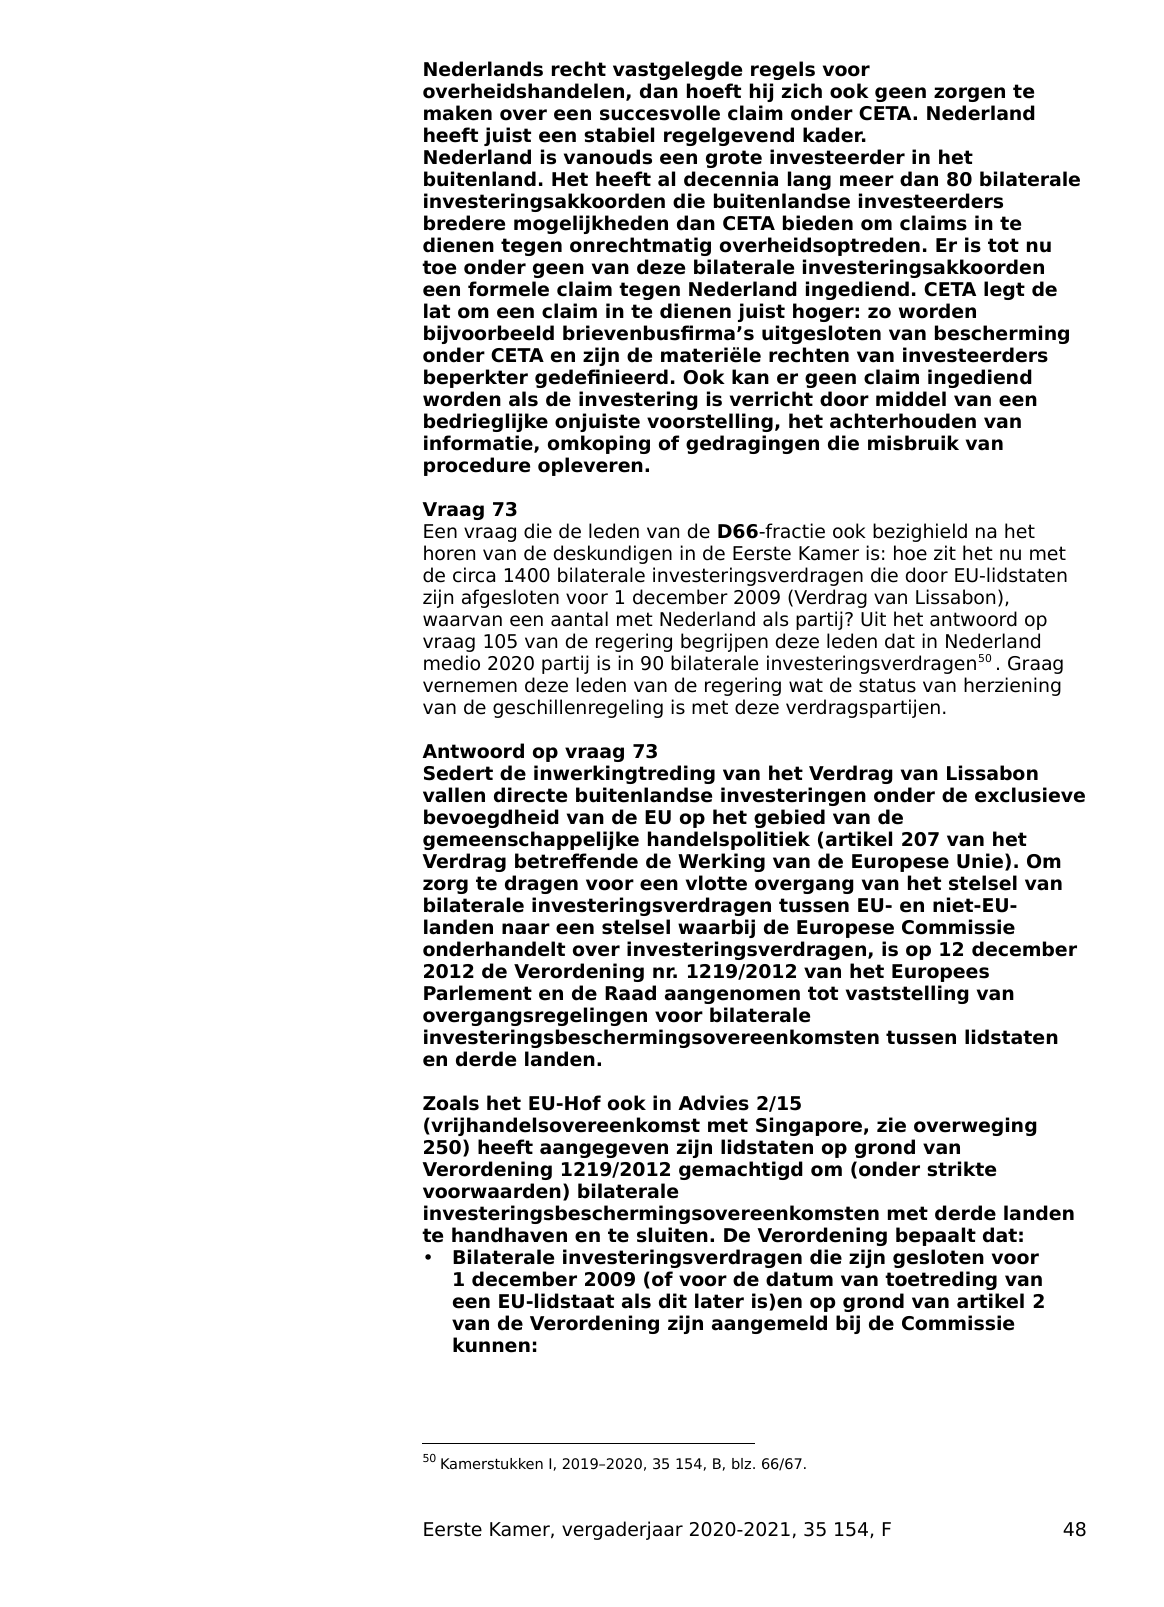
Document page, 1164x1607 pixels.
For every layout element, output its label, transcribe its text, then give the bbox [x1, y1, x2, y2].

text Sedert de inwerkingtreding van het Verdrag van Lissabon vallen directe buitenlandse investeringen onder de exclusieve bevoegdheid van de EU op het gebied van de gemeenschappelijke handelspolitiek (artikel 207 van het Verdrag betreffende de Werking van de Europese Unie). Om zorg te dragen voor een vlotte overgang van het stelsel van bilaterale investeringsverdragen tussen EU- en niet-EU-landen naar een stelsel waarbij de Europese Commissie onderhandelt over investeringsverdragen, is op 12 december 2012 de Verordening nr. 1219/2012 van het Europees Parlement en de Raad aangenomen tot vaststelling van overgangsregelingen voor bilaterale investeringsbeschermingsovereenkomsten tussen lidstaten en derde landen. [422, 763, 1087, 1071]
text Zoals het EU-Hof ook in Advies 2/15 (vrijhandelsovereenkomst met Singapore, zie overweging 250) heeft aangegeven zijn lidstaten op grond van Verordening 1219/2012 gemachtigd om (onder strikte voorwaarden) bilaterale investeringsbeschermingsovereenkomsten met derde landen te handhaven en te sluiten. De Verordening bepaalt dat: [422, 1093, 1087, 1247]
text Nederland is vanouds een grote investeerder in het buitenland. Het heeft al decennia lang meer dan 80 bilaterale investeringsakkoorden die buitenlandse investeerders bredere mogelijkheden dan CETA bieden om claims in te dienen tegen onrechtmatig overheidsoptreden. Er is tot nu toe onder geen van deze bilaterale investeringsakkoorden een formele claim tegen Nederland ingediend. CETA legt de lat om een claim in te dienen juist hoger: zo worden bijvoorbeeld brievenbusfirma’s uitgesloten van bescherming onder CETA en zijn de materiële rechten van investeerders beperkter gedefinieerd. Ook kan er geen claim ingediend worden als de investering is verricht door middel van een bedrieglijke onjuiste voorstelling, het achterhouden van informatie, omkoping of gedragingen die misbruik van procedure opleveren. [422, 147, 1087, 477]
text Kamerstukken I, 2019–2020, 35 154, B, blz. 66/67. [422, 1452, 1087, 1474]
text Een vraag die de leden van de D66-fractie ook bezighield na het horen van de deskundigen in de Eerste Kamer is: hoe zit het nu met de circa 1400 bilaterale investeringsverdragen die door EU-lidstaten zijn afgesloten voor 1 december 2009 (Verdrag van Lissabon), waarvan een aantal met Nederland als partij? Uit het antwoord op vraag 105 van de regering begrijpen deze leden dat in Nederland medio 2020 partij is in 90 bilaterale investeringsverdragen. Graag vernemen deze leden van de regering wat de status van herziening van de geschillenregeling is met deze verdragspartijen. [422, 521, 1087, 719]
text Vraag 73 [422, 499, 1087, 521]
text • Bilaterale investeringsverdragen die zijn gesloten voor 1 december 2009 (of voor de datum van toetreding van een EU-lidstaat als dit later is)en op grond van artikel 2 van de Verordening zijn aangemeld bij de Commissie kunnen: [422, 1247, 1087, 1356]
text Nederlands recht vastgelegde regels voor overheidshandelen, dan hoeft hij zich ook geen zorgen te maken over een succesvolle claim onder CETA. Nederland heeft juist een stabiel regelgevend kader. [422, 59, 1087, 147]
text Antwoord op vraag 73 [422, 741, 1087, 763]
